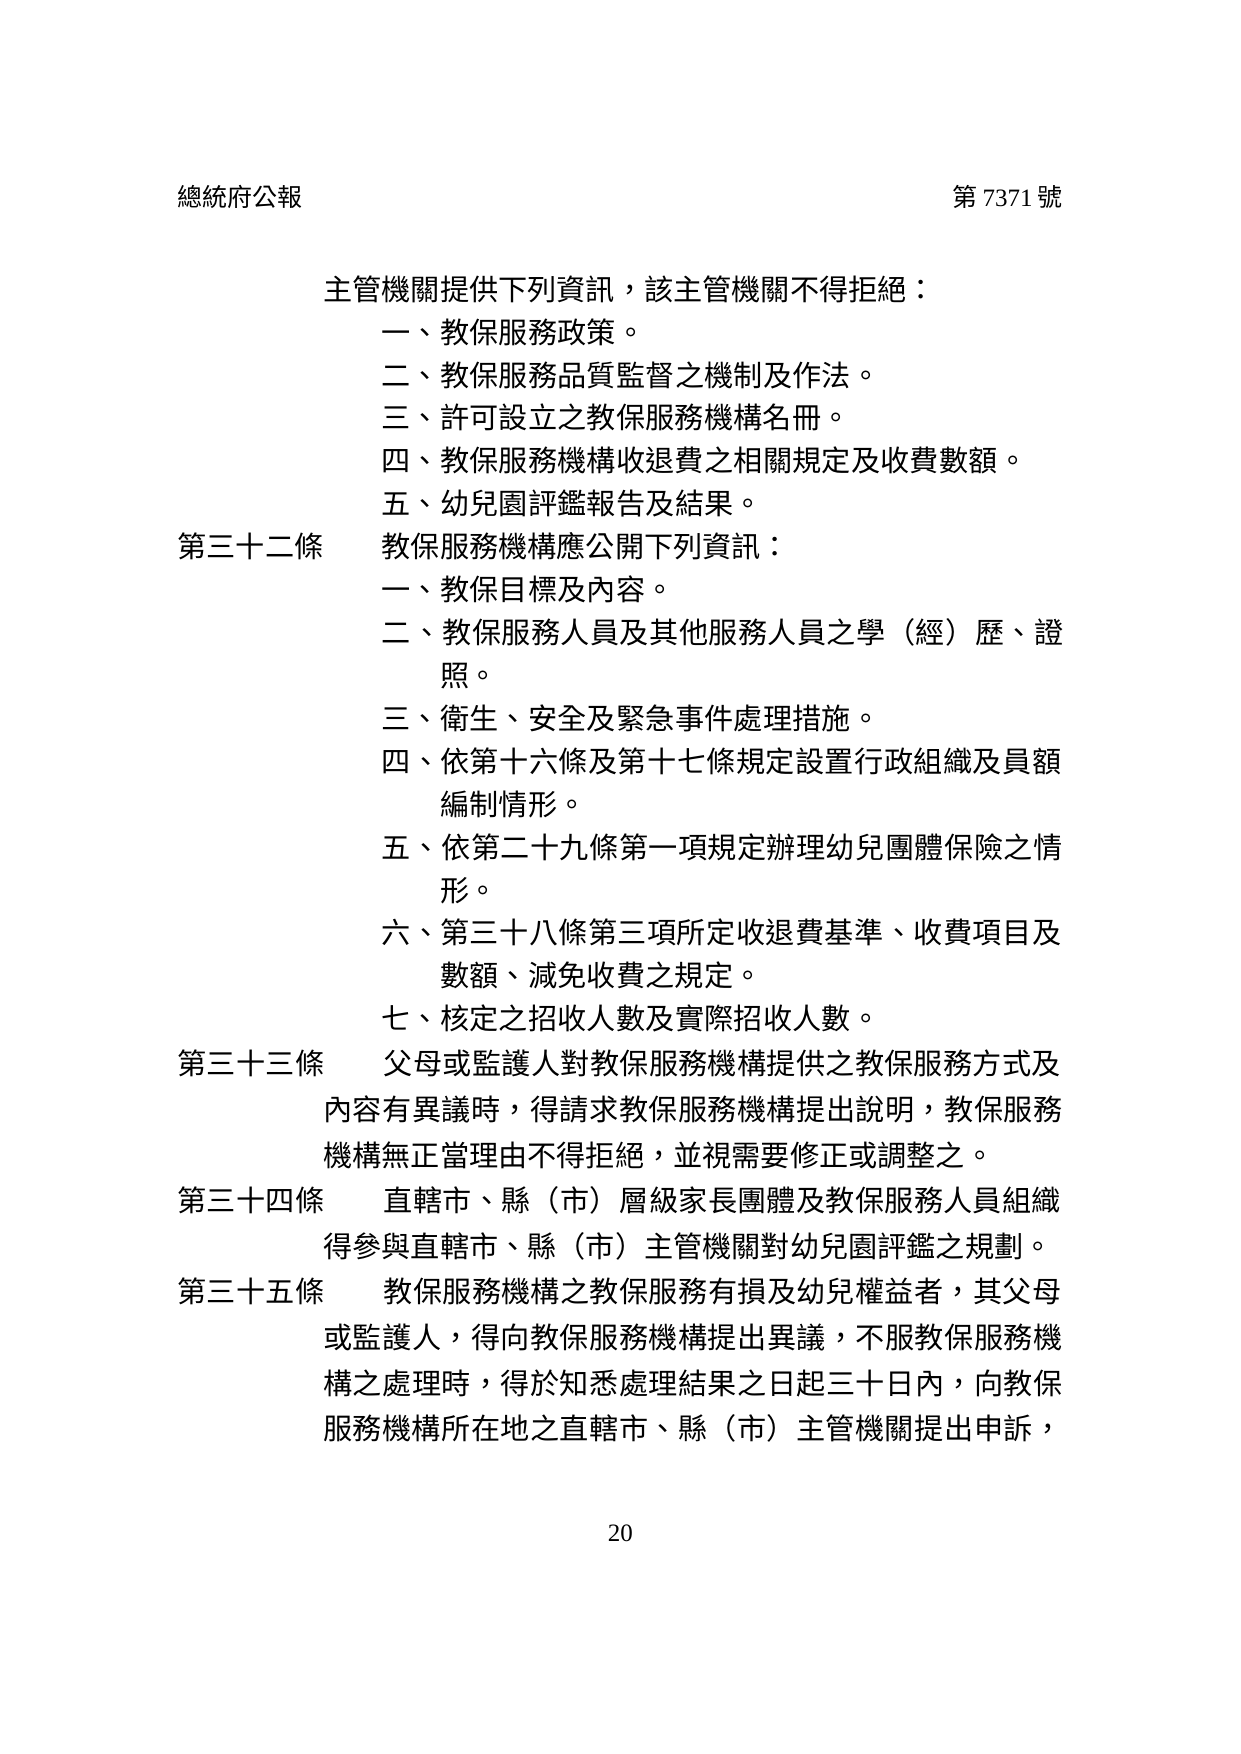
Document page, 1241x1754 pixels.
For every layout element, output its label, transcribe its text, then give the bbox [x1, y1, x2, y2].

text 第三十四條 直轄市、縣（市）層級家長團體及教保服務人員組織，得參與直轄市、縣（市）主管機關對幼兒園評鑑之規劃。 [177, 1175, 1063, 1266]
text 四、依第十六條及第十七條規定設置行政組織及員額編制情形。 [381, 738, 1063, 824]
text 六、第三十八條第三項所定收退費基準、收費項目及數額、減免收費之規定。 [381, 909, 1063, 995]
text 二、教保服務人員及其他服務人員之學（經）歷、證照。 [381, 609, 1063, 695]
text 二、教保服務品質監督之機制及作法。 [381, 352, 1063, 394]
text 第三十二條 教保服務機構應公開下列資訊： [177, 523, 1063, 566]
text 五、依第二十九條第一項規定辦理幼兒團體保險之情形。 [381, 824, 1063, 909]
text 一、教保目標及內容。 [381, 566, 1063, 609]
text 七、核定之招收人數及實際招收人數。 [381, 995, 1063, 1038]
text 五、幼兒園評鑑報告及結果。 [381, 480, 1063, 523]
text 主管機關提供下列資訊，該主管機關不得拒絕： [177, 266, 1063, 309]
text 一、教保服務政策。 [381, 309, 1063, 352]
text 四、教保服務機構收退費之相關規定及收費數額。 [381, 437, 1063, 480]
text 三、衛生、安全及緊急事件處理措施。 [381, 695, 1063, 738]
text 第三十三條 父母或監護人對教保服務機構提供之教保服務方式及內容有異議時，得請求教保服務機構提出說明，教保服務機構無正當理由不得拒絕，並視需要修正或調整之。 [177, 1038, 1063, 1175]
text 三、許可設立之教保服務機構名冊。 [381, 394, 1063, 437]
text 第三十五條 教保服務機構之教保服務有損及幼兒權益者，其父母或監護人，得向教保服務機構提出異議，不服教保服務機構之處理時，得於知悉處理結果之日起三十日內，向教保服務機構所在地之直轄市、縣（市）主管機關提出申訴， [177, 1266, 1063, 1449]
